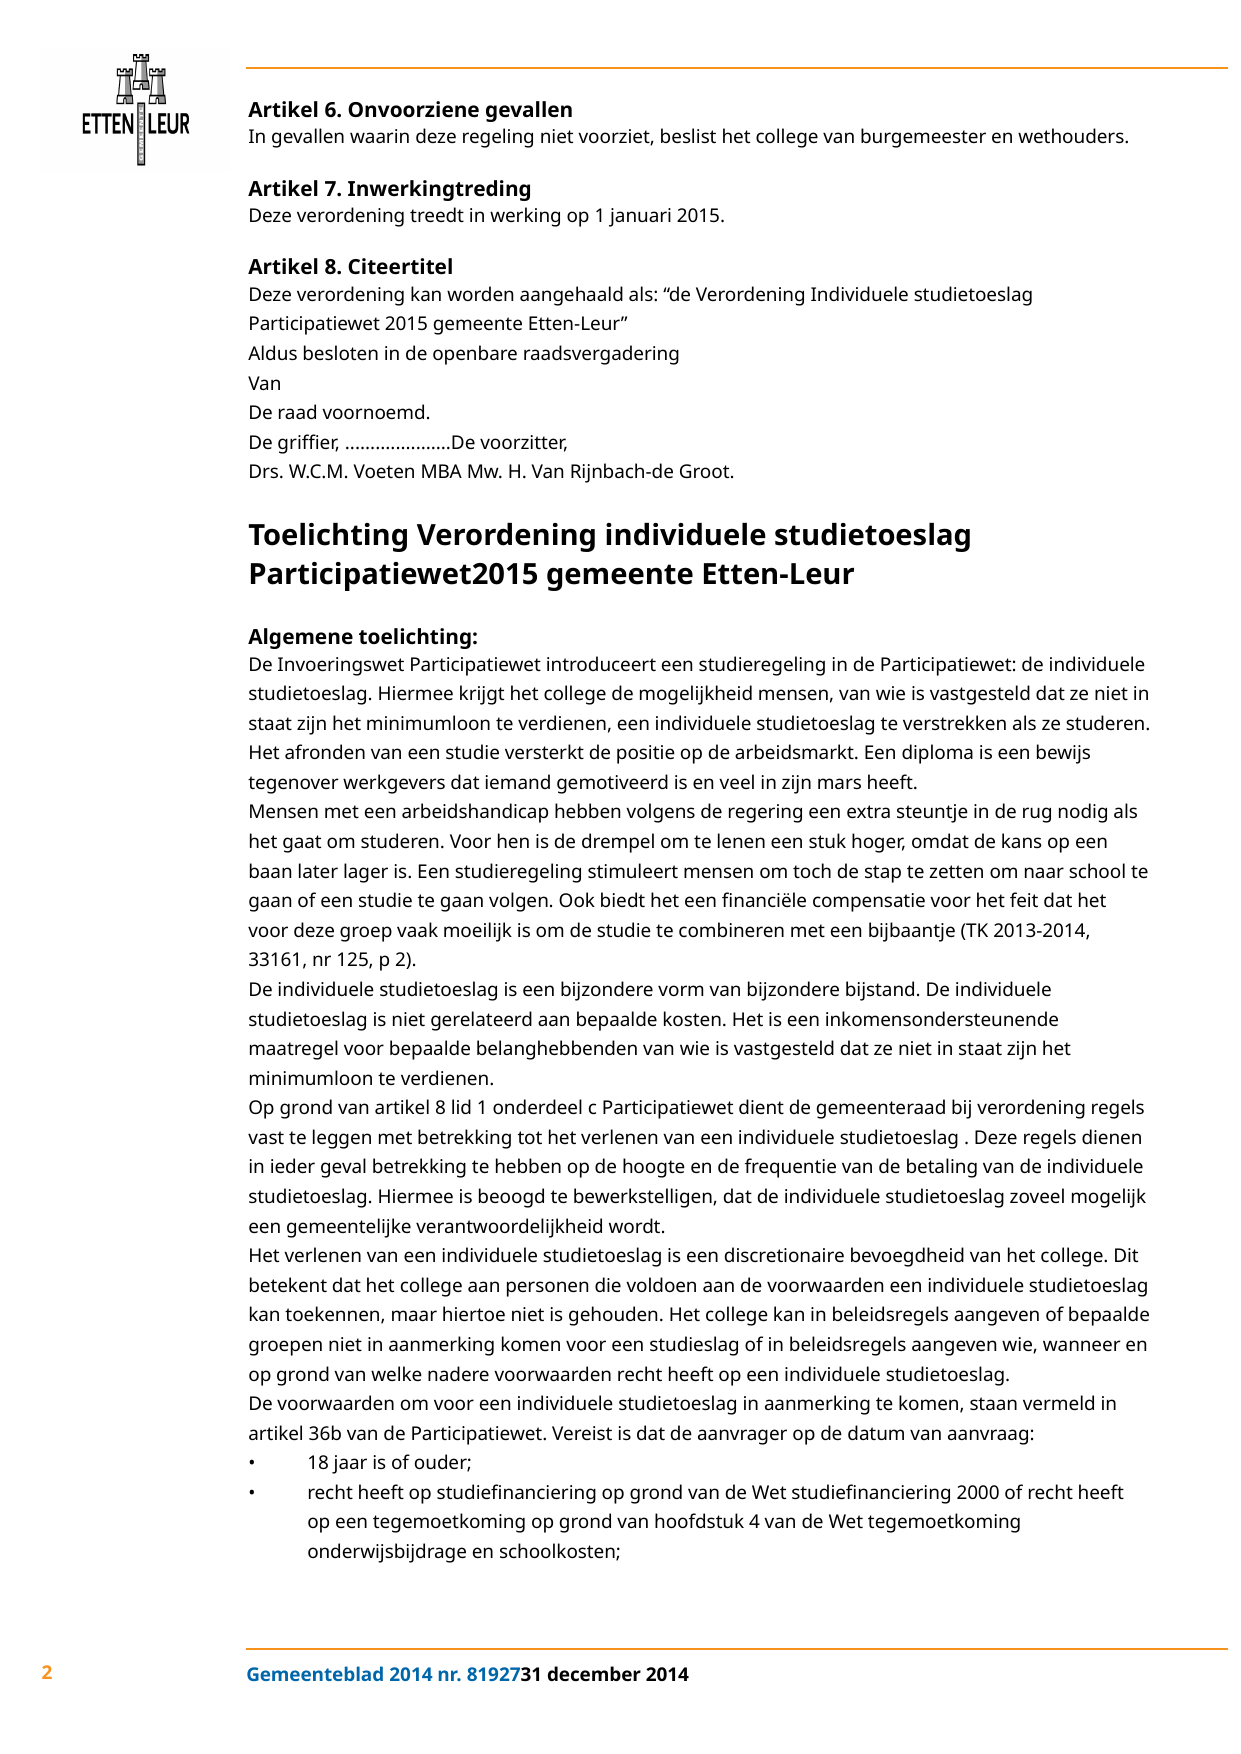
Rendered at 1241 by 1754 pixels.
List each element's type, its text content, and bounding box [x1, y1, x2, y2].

text Mensen met een arbeidshandicap hebben volgens de regering een extra steuntje in de rug nodig als het gaat om studeren. Voor hen is de drempel om te lenen een stuk hoger, omdat de kans op een baan later lager is. Een studieregeling stimuleert mensen om toch de stap te zetten om naar school te gaan of een studie te gaan volgen. Ook biedt het een financiële compensatie voor het feit dat het voor deze groep vaak moeilijk is om de studie te combineren met een bijbaantje (TK 2013-2014, 33161, nr 125, p 2). [248, 799, 1152, 972]
text De Invoeringswet Participatiewet introduceert een studieregeling in de Participatiewet: de individuele studietoeslag. Hiermee krijgt het college de mogelijkheid mensen, van wie is vastgesteld dat ze niet in staat zijn het minimumloon te verdienen, een individuele studietoeslag te verstrekken als ze studeren. [248, 651, 1152, 736]
text Op grond van artikel 8 lid 1 onderdeel c Participatiewet dient de gemeenteraad bij verordening regels vast te leggen met betrekking tot het verlenen van een individuele studietoeslag . Deze regels dienen in ieder geval betrekking te hebben op de hoogte en de frequentie van de betaling van de individuele studietoeslag. Hiermee is beoogd te bewerkstelligen, dat de individuele studietoeslag zoveel mogelijk een gemeentelijke verantwoordelijkheid wordt. [248, 1094, 1152, 1238]
text Aldus besloten in de openbare raadsvergadering [248, 340, 1152, 366]
text De voorwaarden om voor een individuele studietoeslag in aanmerking te komen, staan vermeld in artikel 36b van de Participatiewet. Vereist is dat de aanvrager op de datum van aanvraag: [248, 1390, 1152, 1446]
text Algemene toelichting: [248, 622, 1152, 651]
text Artikel 8. Citeertitel [248, 252, 1152, 281]
text De individuele studietoeslag is een bijzondere vorm van bijzondere bijstand. De individuele studietoeslag is niet gerelateerd aan bepaalde kosten. Het is een inkomensondersteunende maatregel voor bepaalde belanghebbenden van wie is vastgesteld dat ze niet in staat zijn het minimumloon te verdienen. [248, 976, 1152, 1091]
text Drs. W.C.M. Voeten MBA Mw. H. Van Rijnbach-de Groot. [248, 458, 1152, 484]
picture [41, 47, 231, 172]
text Het verlenen van een individuele studietoeslag is een discretionaire bevoegdheid van het college. Dit betekent dat het college aan personen die voldoen aan de voorwaarden een individuele studietoeslag kan toekennen, maar hiertoe niet is gehouden. Het college kan in beleidsregels aangeven of bepaalde groepen niet in aanmerking komen voor een studieslag of in beleidsregels aangeven wie, wanneer en op grond van welke nadere voorwaarden recht heeft op een individuele studietoeslag. [248, 1242, 1152, 1386]
text Deze verordening kan worden aangehaald als: “de Verordening Individuele studietoeslag Participatiewet 2015 gemeente Etten-Leur” [248, 281, 1152, 336]
text De raad voornoemd. [248, 399, 1152, 425]
list recht heeft op studiefinanciering op grond van de Wet studiefinanciering 2000 of recht heeft op een tegemoetkoming op grond van hoofdstuk 4 van de Wet tegemoetkoming onderwijsbijdrage en schoolkosten; [248, 1479, 1152, 1564]
text Van [248, 370, 1152, 395]
text Toelichting Verordening individuele studietoeslag Participatiewet2015 gemeente Etten-Leur [248, 514, 1152, 593]
text De griffier, .....................De voorzitter, [248, 429, 1152, 454]
list 18 jaar is of ouder; [248, 1449, 1152, 1475]
text Artikel 6. Onvoorziene gevallen [248, 95, 1152, 123]
text In gevallen waarin deze regeling niet voorziet, beslist het college van burgemeester en wethouders. [248, 123, 1152, 149]
text Artikel 7. Inwerkingtreding [248, 174, 1152, 202]
text Het afronden van een studie versterkt de positie op de arbeidsmarkt. Een diploma is een bewijs tegenover werkgevers dat iemand gemotiveerd is en veel in zijn mars heeft. [248, 739, 1152, 795]
text Deze verordening treedt in werking op 1 januari 2015. [248, 202, 1152, 228]
